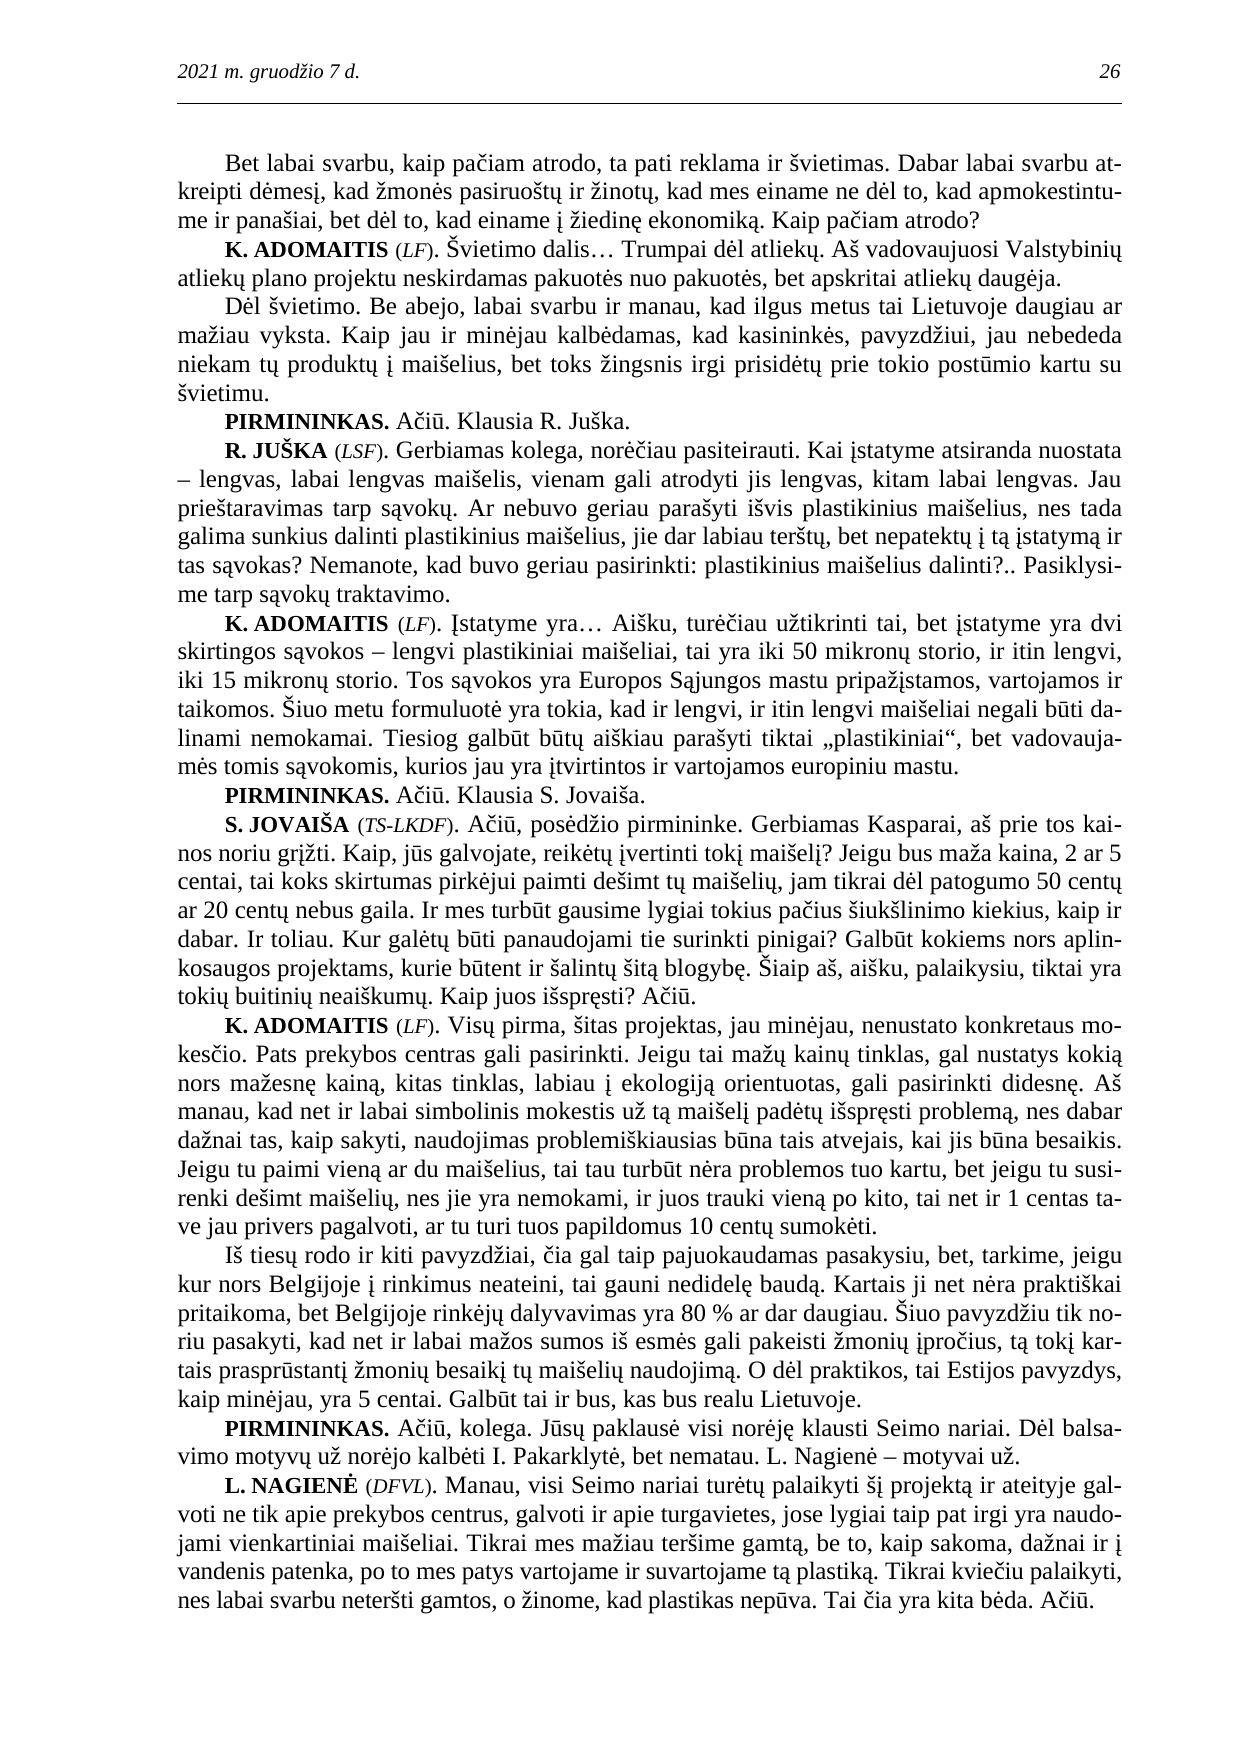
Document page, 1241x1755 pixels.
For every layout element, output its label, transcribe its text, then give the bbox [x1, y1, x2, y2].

text Bet la­bai svar­bu, kaip pa­čiam at­ro­do, ta pa­ti re­kla­ma ir švie­ti­mas. Da­bar la­bai svar­bu at­kreip­ti dė­me­sį, kad žmo­nės pa­si­ruoš­tų ir ži­no­tų, kad mes ei­na­me ne dėl to, kad ap­mo­kes­tin­tu­me ir pa­na­šiai, bet dėl to, kad ei­na­me į žie­di­nę eko­no­mi­ką. Kaip pa­čiam at­ro­do? [177, 148, 1122, 234]
text PIRMININKAS. Ačiū. Klau­sia S. Jo­vai­ša. [177, 780, 1122, 809]
text R. JUŠKA (LSF). Ger­bia­mas ko­le­ga, no­rė­čiau pa­si­tei­rau­ti. Kai įsta­ty­me at­si­ran­da nuo­sta­ta – leng­vas, la­bai leng­vas mai­še­lis, vie­nam ga­li at­ro­dy­ti jis leng­vas, ki­tam la­bai leng­vas. Jau prieš­ta­ra­vi­mas tarp są­vo­kų. Ar ne­bu­vo ge­riau pa­ra­šy­ti iš­vis plas­ti­ki­nius mai­še­lius, nes ta­da ga­li­ma sun­kius da­lin­ti plas­ti­ki­nius mai­še­lius, jie dar la­biau terš­tų, bet ne­pa­tek­tų į tą įsta­ty­mą ir tas są­vo­kas? Ne­ma­no­te, kad bu­vo ge­riau pa­si­rink­ti: plas­ti­ki­nius mai­še­lius da­lin­ti?.. Pa­si­kly­si­me tarp są­vo­kų trak­ta­vi­mo. [177, 435, 1122, 608]
text PIRMININKAS. Ačiū, ko­le­ga. Jū­sų pa­klau­sė vi­si no­rė­ję klaus­ti Sei­mo na­riai. Dėl bal­sa­vi­mo mo­ty­vų už no­rė­jo kal­bė­ti I. Pa­kar­kly­tė, bet ne­ma­tau. L. Na­gie­nė – mo­ty­vai už. [177, 1413, 1122, 1470]
text Iš tie­sų ro­do ir ki­ti pa­vyz­džiai, čia gal taip pa­juo­kau­da­mas pa­sa­ky­siu, bet, tar­ki­me, jei­gu kur nors Bel­gi­jo­je į rin­ki­mus ne­at­ei­ni, tai gau­ni ne­di­de­lę bau­dą. Kar­tais ji net nė­ra prak­tiš­kai pri­tai­ko­ma, bet Bel­gi­jo­je rin­kė­jų da­ly­va­vi­mas yra 80 % ar dar dau­giau. Šiuo pa­vyz­džiu tik no­riu pa­sa­ky­ti, kad net ir la­bai ma­žos su­mos iš es­mės ga­li pa­keis­ti žmo­nių įpro­čius, tą to­kį kar­tais pra­sprūs­tan­tį žmo­nių be­sai­kį tų mai­še­lių nau­do­ji­mą. O dėl prak­ti­kos, tai Es­ti­jos pa­vyz­dys, kaip mi­nė­jau, yra 5 cen­tai. Gal­būt tai ir bus, kas bus re­a­lu Lie­tu­vo­je. [177, 1240, 1122, 1413]
text K. ADOMAITIS (LF). Įsta­ty­me yra… Aiš­ku, tu­rė­čiau už­tik­rin­ti tai, bet įsta­ty­me yra dvi skir­tin­gos są­vo­kos – leng­vi plas­ti­ki­niai mai­še­liai, tai yra iki 50 mik­ro­nų sto­rio, ir itin leng­vi, iki 15 mik­ro­nų sto­rio. Tos są­vo­kos yra Eu­ro­pos Są­jun­gos mas­tu pri­pa­žįs­ta­mos, var­to­ja­mos ir tai­ko­mos. Šiuo me­tu for­mu­luo­tė yra to­kia, kad ir leng­vi, ir itin leng­vi mai­še­liai ne­ga­li bū­ti da­li­na­mi ne­mo­ka­mai. Tie­siog gal­būt bū­tų aiš­kiau pa­ra­šy­ti tik­tai „plas­ti­ki­niai“, bet va­do­vau­ja­mės to­mis są­vo­ko­mis, ku­rios jau yra įtvir­tin­tos ir varto­ja­mos eu­ro­pi­niu mas­tu. [177, 608, 1122, 780]
text PIRMININKAS. Ačiū. Klau­sia R. Juš­ka. [177, 406, 1122, 435]
text S. JOVAIŠA (TS-LKDF). Ačiū, po­sė­džio pir­mi­nin­ke. Ger­bia­mas Kas­pa­rai, aš prie tos kai­nos no­riu grįž­ti. Kaip, jūs gal­vo­ja­te, rei­kė­tų įver­tin­ti to­kį mai­še­lį? Jei­gu bus ma­ža kai­na, 2 ar 5 cen­tai, tai koks skir­tu­mas pir­kė­jui pa­im­ti dešimt tų mai­še­lių, jam tik­rai dėl pa­to­gu­mo 50 cen­tų ar 20 cen­tų ne­bus gai­la. Ir mes tur­būt gau­si­me ly­giai to­kius pa­čius šiukš­li­ni­mo kie­kius, kaip ir da­bar. Ir to­liau. Kur ga­lė­tų bū­ti pa­nau­do­ja­mi tie su­rink­ti pi­ni­gai? Gal­būt ko­kiems nors ap­lin­ko­sau­gos pro­jek­tams, ku­rie bū­tent ir ša­lin­tų ši­tą blo­gy­bę. Šiaip aš, aiš­ku, pa­lai­ky­siu, tik­tai yra to­kių bui­ti­nių ne­aiš­ku­mų. Kaip juos iš­spręs­ti? Ačiū. [177, 809, 1122, 1010]
text K. ADOMAITIS (LF). Švie­ti­mo da­lis… Trum­pai dėl at­lie­kų. Aš va­do­vau­juo­si Vals­ty­bi­nių at­lie­kų pla­no pro­jek­tu ne­skir­da­mas pa­kuo­tės nuo pa­kuo­tės, bet ap­skri­tai at­lie­kų dau­gė­ja. [177, 234, 1122, 291]
text Dėl švie­ti­mo. Be abe­jo, la­bai svar­bu ir ma­nau, kad il­gus me­tus tai Lie­tu­vo­je dau­giau ar ma­žiau vyks­ta. Kaip jau ir mi­nė­jau kal­bė­da­mas, kad ka­si­nin­kės, pa­vyz­džiui, jau ne­be­de­da nie­kam tų pro­duk­tų į mai­še­lius, bet toks žings­nis ir­gi pri­si­dė­tų prie to­kio po­stū­mio kar­tu su švie­ti­mu. [177, 291, 1122, 406]
text L. NAGIENĖ (DFVL). Ma­nau, vi­si Sei­mo na­riai tu­rė­tų pa­lai­ky­ti šį pro­jek­tą ir at­ei­ty­je gal­vo­ti ne tik apie pre­ky­bos cen­trus, gal­vo­ti ir apie tur­ga­vie­tes, jo­se ly­giai taip pat ir­gi yra nau­do­ja­mi vien­kar­ti­niai mai­še­liai. Tik­rai mes ma­žiau ter­ši­me gam­tą, be to, kaip sa­ko­ma, daž­nai ir į van­de­nis pa­ten­ka, po to mes pa­tys var­to­ja­me ir su­var­to­ja­me tą plas­ti­ką. Tik­rai kvie­čiu pa­lai­ky­ti, nes la­bai svar­bu ne­terš­ti gam­tos, o ži­no­me, kad plas­ti­kas ne­pū­va. Tai čia yra ki­ta bė­da. Ačiū. [177, 1470, 1122, 1614]
text K. ADOMAITIS (LF). Vi­sų pir­ma, ši­tas pro­jek­tas, jau mi­nė­jau, ne­nu­sta­to kon­kre­taus mo­kes­čio. Pats pre­ky­bos cen­tras ga­li pa­si­rink­ti. Jei­gu tai ma­žų kai­nų tin­klas, gal nu­sta­tys ko­kią nors ma­žes­nę kai­ną, ki­tas tin­klas, la­biau į eko­lo­gi­ją orien­tuo­tas, ga­li pa­si­rink­ti di­des­nę. Aš ma­nau, kad net ir la­bai sim­bo­li­nis mo­kes­tis už tą mai­še­lį pa­dė­tų iš­spręs­ti pro­ble­mą, nes da­bar daž­nai tas, kaip sa­ky­ti, nau­do­ji­mas pro­ble­miš­kiau­sias bū­na tais at­ve­jais, kai jis bū­na be­sai­kis. Jei­gu tu pa­imi vie­ną ar du mai­še­lius, tai tau tur­būt nė­ra pro­ble­mos tuo kar­tu, bet jei­gu tu su­si­ren­ki de­šimt mai­še­lių, nes jie yra ne­mo­ka­mi, ir juos trau­ki vie­ną po ki­to, tai net ir 1 cen­tas ta­ve jau pri­vers pa­gal­vo­ti, ar tu tu­ri tuos pa­pil­do­mus 10 cen­tų su­mo­kė­ti. [177, 1010, 1122, 1240]
